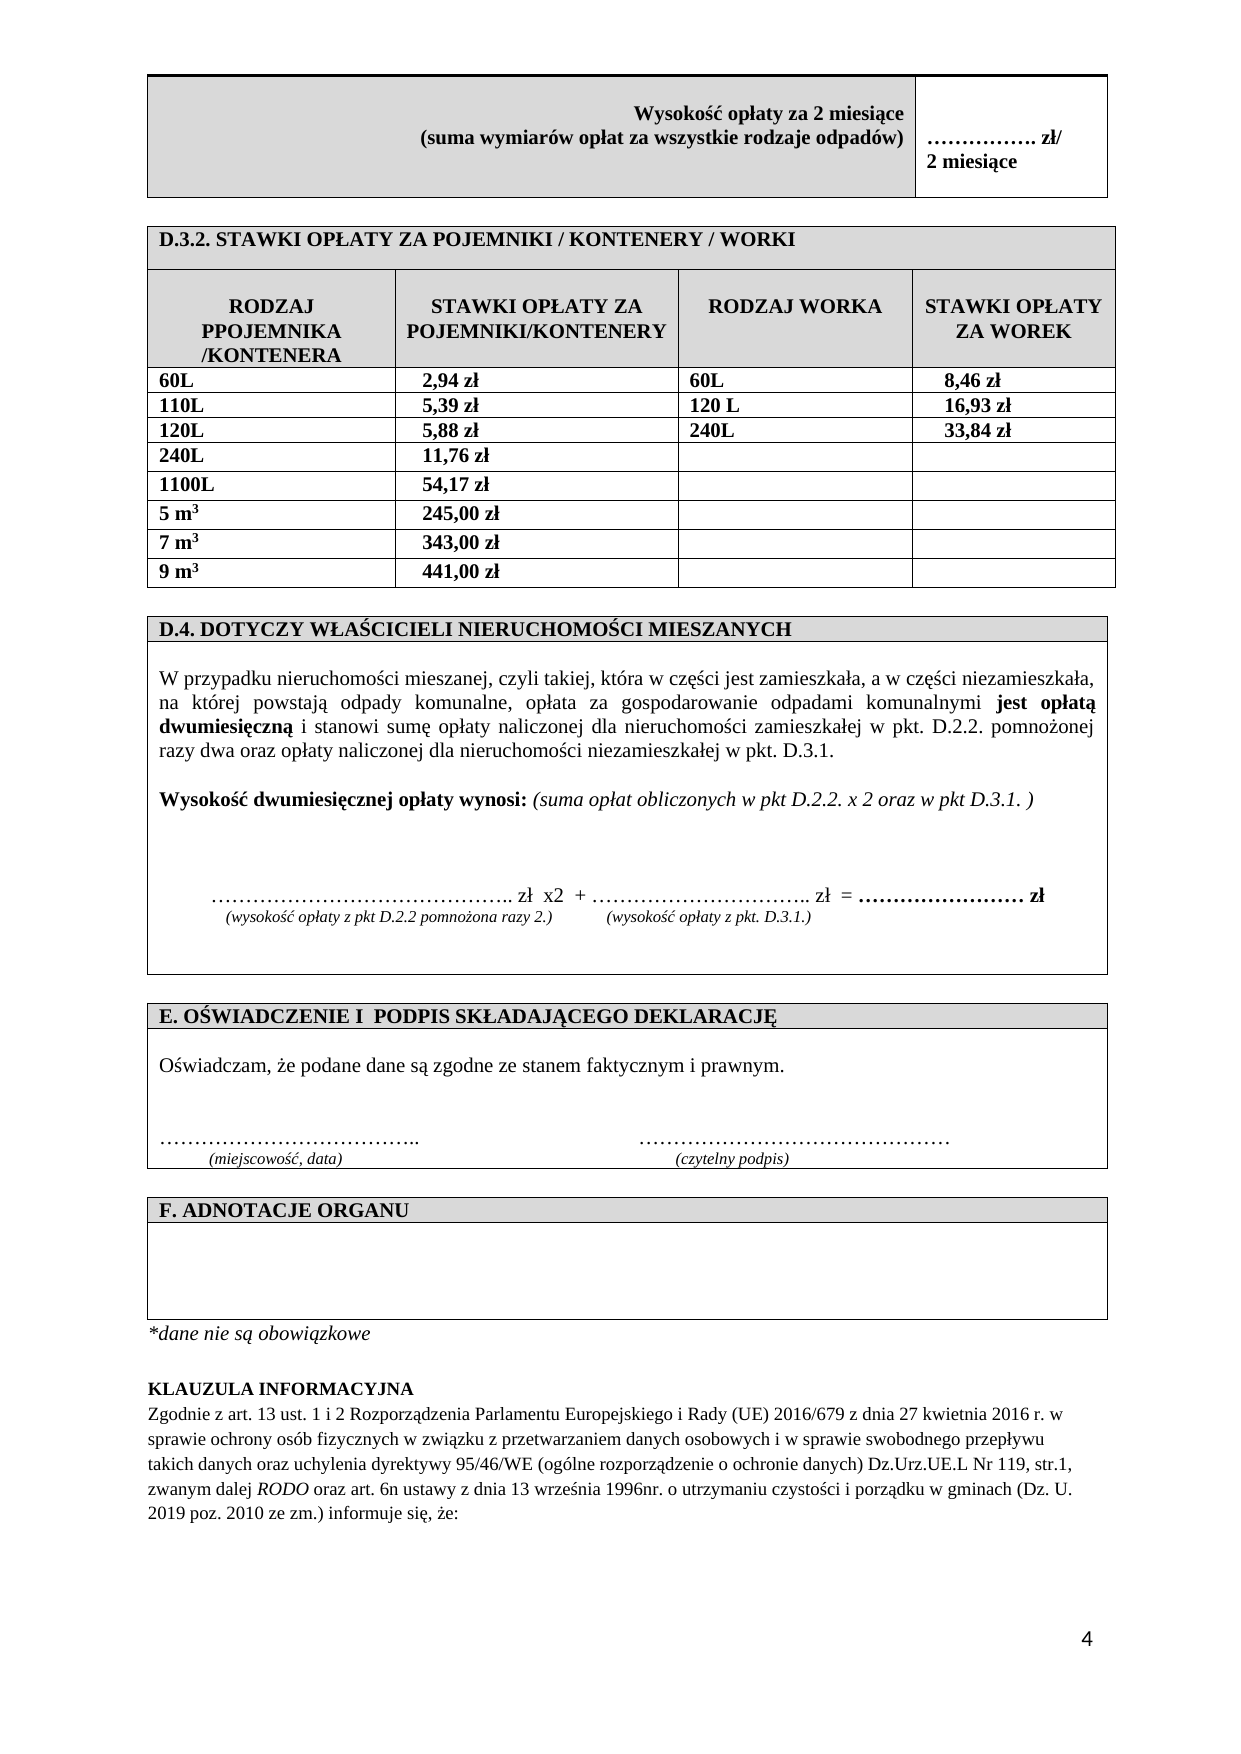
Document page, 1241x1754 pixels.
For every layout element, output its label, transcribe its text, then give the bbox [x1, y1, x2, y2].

table_cell ……………. zł/ 2 miesiące [916, 77, 1107, 197]
table_cell 120 L [679, 393, 912, 417]
table_cell Oświadczam, że podane dane są zgodne ze stanem faktycznym i prawnym. ……………………………….. ……………………………………… (miejscowość, data) (czytelny podpis) [148, 1029, 1107, 1168]
text Zgodnie z art. 13 ust. 1 i 2 Rozporządzenia Parlamentu Europejskiego i Rady (UE) 2016/679 z dnia 27 kwietnia 2016 r. w sprawie ochrony osób fizycznych w związku z przetwarzaniem danych osobowych i w sprawie swobodnego przepływu takich danych oraz uchylenia dyrektywy 95/46/WE (ogólne rozporządzenie o ochronie danych) Dz.Urz.UE.L Nr 119, str.1, zwanym dalej RODO oraz art. 6n ustawy z dnia 13 września 1996nr. o utrzymaniu czystości i porządku w gminach (Dz. U. 2019 poz. 2010 ze zm.) informuje się, że: [148, 1403, 1093, 1524]
text KLAUZULA INFORMACYJNA [148, 1378, 1093, 1400]
table_cell 5,39 zł [396, 393, 678, 417]
table_cell 5 m3 [148, 501, 395, 529]
table_cell 1100L [148, 472, 395, 500]
table_cell 54,17 zł [396, 472, 678, 500]
table_cell [679, 472, 912, 500]
table_cell 5,88 zł [396, 418, 678, 442]
table_header D.4. DOTYCZY WŁAŚCICIELI NIERUCHOMOŚCI MIESZANYCH [148, 617, 1107, 641]
table_cell [913, 472, 1115, 500]
table_header E. OŚWIADCZENIE I PODPIS SKŁADAJĄCEGO DEKLARACJĘ [148, 1004, 1107, 1028]
table_cell [679, 559, 912, 587]
table_cell STAWKI OPŁATY ZA WOREK [913, 270, 1115, 367]
table_cell RODZAJ WORKA [679, 270, 912, 367]
table_cell [679, 443, 912, 471]
table_cell 120L [148, 418, 395, 442]
table_cell 33,84 zł [913, 418, 1115, 442]
table_cell 2,94 zł [396, 368, 678, 392]
table_cell [913, 559, 1115, 587]
table_cell STAWKI OPŁATY ZA POJEMNIKI/KONTENERY [396, 270, 678, 367]
table_header D.3.2. STAWKI OPŁATY ZA POJEMNIKI / KONTENERY / WORKI [148, 227, 1115, 269]
table_cell [679, 530, 912, 558]
table_cell 240L [679, 418, 912, 442]
table_cell W przypadku nieruchomości mieszanej, czyli takiej, która w części jest zamieszkała, a w części niezamieszkała, na której powstają odpady komunalne, opłata za gospodarowanie odpadami komunalnymi jest opłatą dwumiesięczną i stanowi sumę opłaty naliczonej dla nieruchomości zamieszkałej w pkt. D.2.2. pomnożonej razy dwa oraz opłaty naliczonej dla nieruchomości niezamieszkałej w pkt. D.3.1. Wysokość dwumiesięcznej opłaty wynosi: (suma opłat obliczonych w pkt D.2.2. x 2 oraz w pkt D.3.1. ) …………………………………….. zł x2 + ………………………….. zł = …………………… zł (wysokość opłaty z pkt D.2.2 pomnożona razy 2.) (wysokość opłaty z pkt. D.3.1.) [148, 642, 1107, 974]
table_cell [913, 530, 1115, 558]
table_cell 60L [679, 368, 912, 392]
table_cell 240L [148, 443, 395, 471]
table_cell 245,00 zł [396, 501, 678, 529]
table_cell 11,76 zł [396, 443, 678, 471]
table_header F. ADNOTACJE ORGANU [148, 1198, 1107, 1222]
table_cell 60L [148, 368, 395, 392]
table_cell 441,00 zł [396, 559, 678, 587]
table_cell 8,46 zł [913, 368, 1115, 392]
text *dane nie są obowiązkowe [148, 1320, 1093, 1344]
table_cell [679, 501, 912, 529]
table_cell 16,93 zł [913, 393, 1115, 417]
table_cell RODZAJ PPOJEMNIKA /KONTENERA [148, 270, 395, 367]
table_cell [148, 1223, 1107, 1319]
table_cell 343,00 zł [396, 530, 678, 558]
table_cell 7 m3 [148, 530, 395, 558]
table_cell Wysokość opłaty za 2 miesiące (suma wymiarów opłat za wszystkie rodzaje odpadów) [148, 77, 915, 197]
table_cell [913, 443, 1115, 471]
table_cell 9 m3 [148, 559, 395, 587]
table_cell [913, 501, 1115, 529]
table_cell 110L [148, 393, 395, 417]
